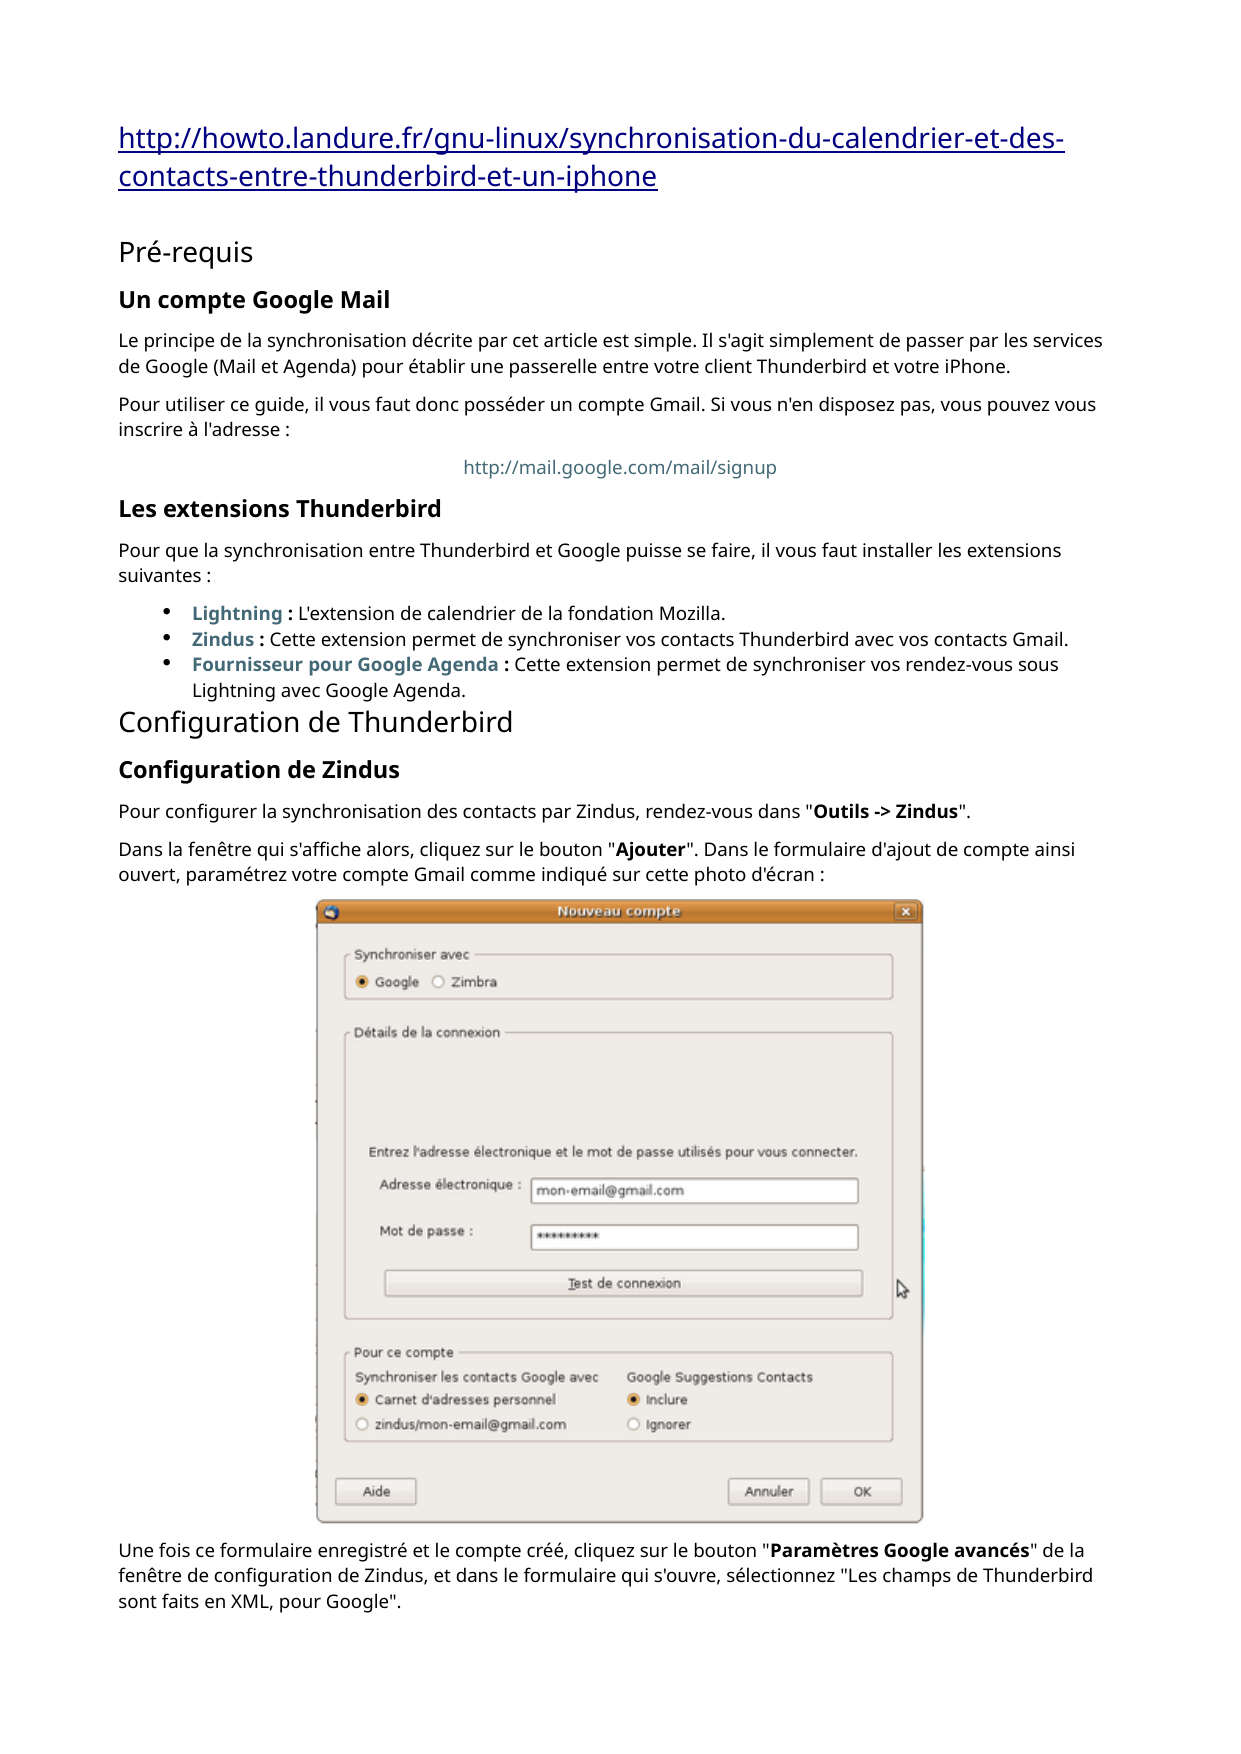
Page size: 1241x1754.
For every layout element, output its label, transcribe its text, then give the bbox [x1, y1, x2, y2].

subtitle Configuration de Zindus [118, 754, 1122, 786]
subtitle Un compte Google Mail [118, 283, 1122, 315]
text http://mail.google.com/mail/signup [118, 455, 1122, 480]
text http://howto.landure.fr/gnu-linux/synchronisation-du-calendrier-et-des-contacts-entre-thunderbird-et-un-iphone [118, 118, 1122, 195]
list Zindus : Cette extension permet de synchroniser vos contacts Thunderbird avec vos contacts Gmail. [162, 626, 1122, 652]
text Dans la fenêtre qui s'affiche alors, cliquez sur le bouton "Ajouter". Dans le formulaire d'ajout de compte ainsi ouvert, paramétrez votre compte Gmail comme indiqué sur cette photo d'écran : [118, 836, 1122, 887]
subtitle Les extensions Thunderbird [118, 493, 1122, 525]
list Fournisseur pour Google Agenda : Cette extension permet de synchroniser vos rendez-vous sous Lightning avec Google Agenda. [162, 652, 1122, 703]
text Pour configurer la synchronisation des contacts par Zindus, rendez-vous dans "Outils -> Zindus". [118, 798, 1122, 824]
text Le principe de la synchronisation décrite par cet article est simple. Il s'agit simplement de passer par les services de Google (Mail et Agenda) pour établir une passerelle entre votre client Thunderbird et votre iPhone. [118, 328, 1122, 379]
picture [315, 899, 925, 1525]
text Pour que la synchronisation entre Thunderbird et Google puisse se faire, il vous faut installer les extensions suivantes : [118, 537, 1122, 588]
text Pour utiliser ce guide, il vous faut donc posséder un compte Gmail. Si vous n'en disposez pas, vous pouvez vous inscrire à l'adresse : [118, 391, 1122, 442]
list Lightning : L'extension de calendrier de la fondation Mozilla. [162, 601, 1122, 626]
text Une fois ce formulaire enregistré et le compte créé, cliquez sur le bouton "Paramètres Google avancés" de la fenêtre de configuration de Zindus, et dans le formulaire qui s'ouvre, sélectionnez "Les champs de Thunderbird sont faits en XML, pour Google". [118, 1537, 1122, 1614]
subtitle Pré-requis [118, 232, 1122, 271]
subtitle Configuration de Thunderbird [118, 703, 1122, 741]
